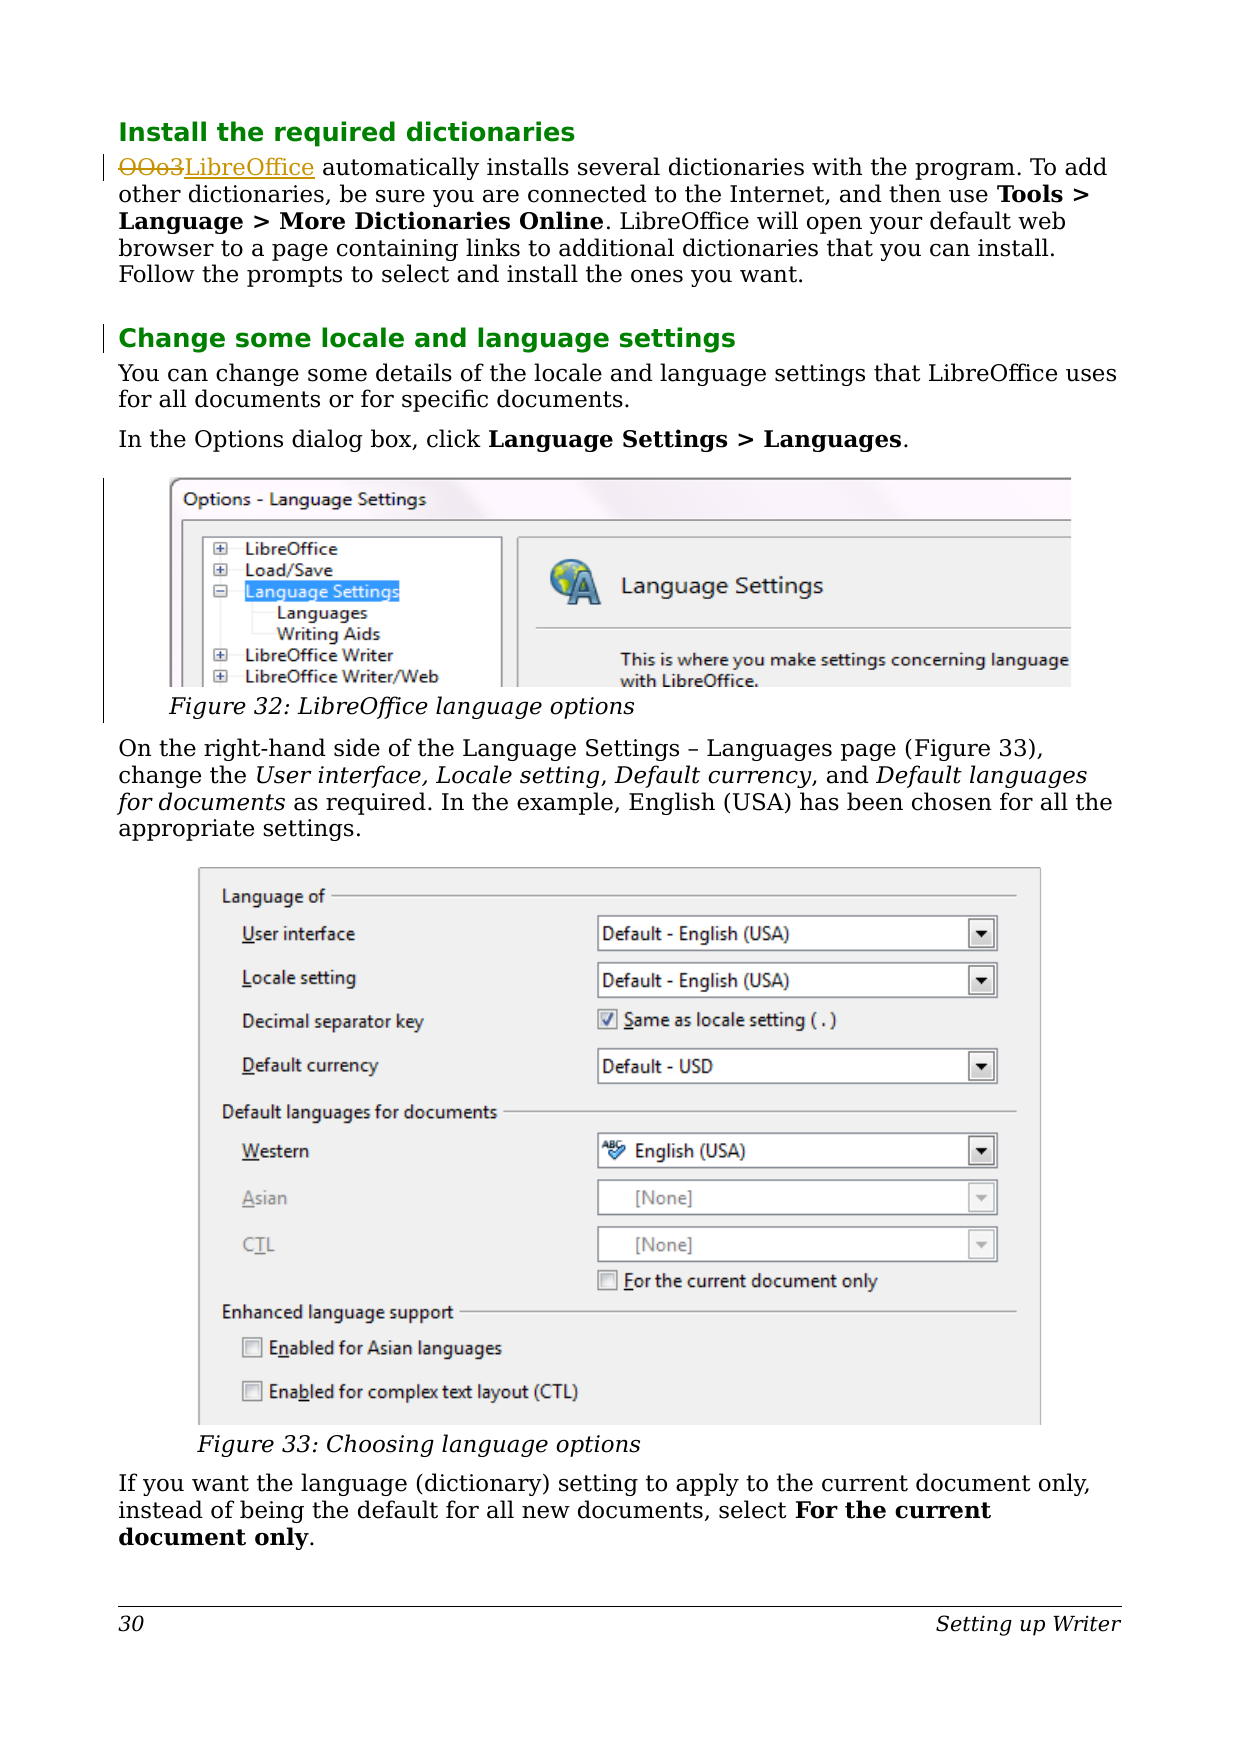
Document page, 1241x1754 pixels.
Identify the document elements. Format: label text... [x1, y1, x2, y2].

subtitle Install the required dictionaries [118, 118, 1122, 148]
subtitle Change some locale and language settings [118, 324, 1122, 353]
picture [197, 867, 1042, 1425]
text If you want the language (dictionary) setting to apply to the current document only, instead of being the default for all new documents, select For the current document only. [118, 1471, 1122, 1551]
text Figure 32: LibreOffice language options [169, 693, 1071, 720]
text On the right-hand side of the Language Settings – Languages page (Figure 33), change the User interface, Locale setting, Default currency, and Default languages for documents as required. In the example, English (USA) has been chosen for all the appropriate settings. [118, 736, 1122, 842]
picture [169, 477, 1072, 687]
text Figure 33: Choosing language options [197, 1431, 1043, 1458]
text LibreOffice automatically installs several dictionaries with the program. To add other dictionaries, be sure you are connected to the Internet, and then use Tools > Language > More Dictionaries Online. LibreOffice will open your default web browser to a page containing links to additional dictionaries that you can install. Follow the prompts to select and install the ones you want. [118, 154, 1122, 288]
text In the Options dialog box, click Language Settings > Languages. [118, 426, 1122, 453]
text You can change some details of the locale and language settings that LibreOffice uses for all documents or for specific documents. [118, 360, 1122, 413]
